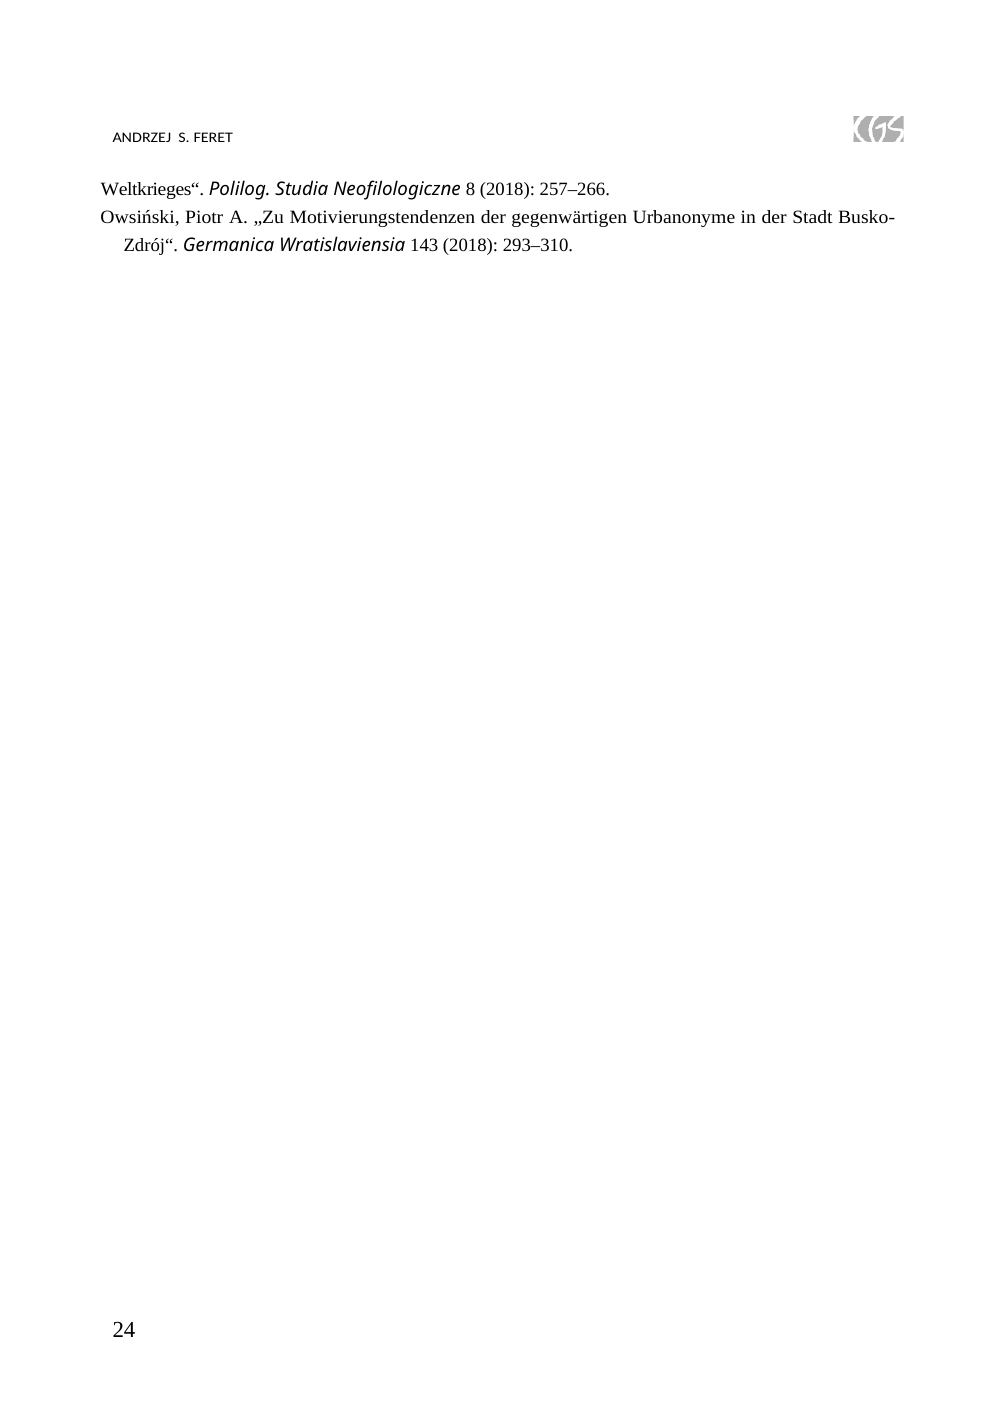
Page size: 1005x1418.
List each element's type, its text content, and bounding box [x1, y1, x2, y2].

picture [853, 116, 904, 142]
text Owsiński, Piotr A. „Zu Motivierungstendenzen der gegenwärtigen Urbanonyme in der Stadt Busko- Zdrój“. Germanica Wratislaviensia 143 (2018): 293–310. [100, 206, 896, 257]
text Weltkrieges“. Polilog. Studia Neofilologiczne 8 (2018): 257–266. [100, 175, 908, 201]
